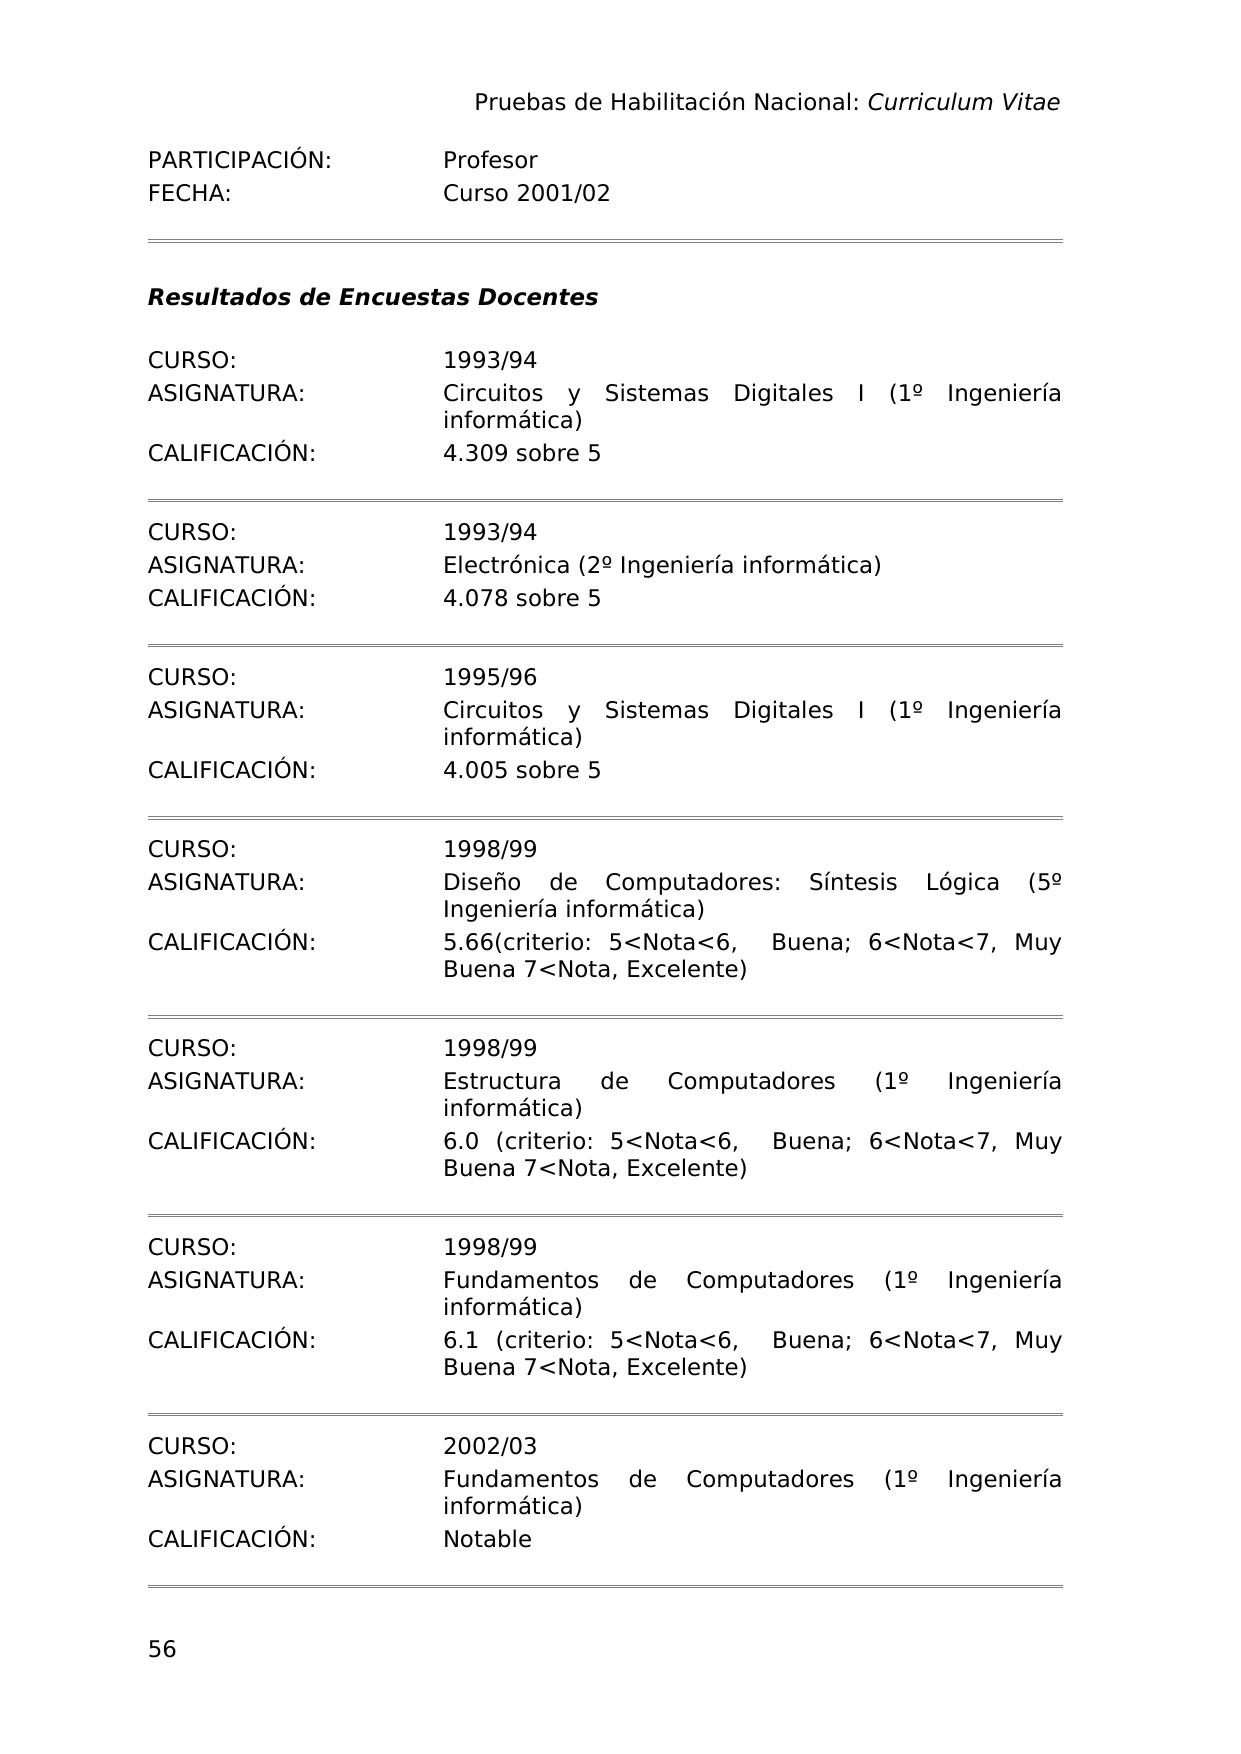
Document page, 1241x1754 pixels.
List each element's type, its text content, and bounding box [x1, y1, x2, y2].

text ASIGNATURA: Diseño de Computadores: Síntesis Lógica (5º Ingeniería informática) [148, 869, 1063, 923]
text ASIGNATURA: Fundamentos de Computadores (1º Ingeniería informática) [148, 1267, 1063, 1321]
text CALIFICACIÓN: 4.005 sobre 5 [148, 757, 1063, 784]
text CURSO: 1998/99 [148, 836, 1063, 863]
text ASIGNATURA: Fundamentos de Computadores (1º Ingeniería informática) [148, 1466, 1063, 1520]
text CALIFICACIÓN: 6.0 (criterio: 5<Nota<6, Buena; 6<Nota<7, Muy Buena 7<Nota, Excelente) [148, 1128, 1063, 1182]
text CALIFICACIÓN: 4.078 sobre 5 [148, 585, 1063, 612]
text CURSO: 1998/99 [148, 1035, 1063, 1062]
text ASIGNATURA: Circuitos y Sistemas Digitales I (1º Ingeniería informática) [148, 697, 1063, 751]
text CURSO: 1993/94 [148, 347, 1063, 374]
text CALIFICACIÓN: 4.309 sobre 5 [148, 440, 1063, 467]
text CURSO: 1993/94 [148, 519, 1063, 546]
text CURSO: 1995/96 [148, 664, 1063, 691]
text CALIFICACIÓN: 5.66(criterio: 5<Nota<6, Buena; 6<Nota<7, Muy Buena 7<Nota, Excelente) [148, 929, 1063, 983]
text PARTICIPACIÓN: Profesor [148, 147, 1063, 174]
text CURSO: 1998/99 [148, 1234, 1063, 1261]
text CALIFICACIÓN: 6.1 (criterio: 5<Nota<6, Buena; 6<Nota<7, Muy Buena 7<Nota, Excelente) [148, 1327, 1063, 1381]
text CURSO: 2002/03 [148, 1433, 1063, 1460]
subtitle Resultados de Encuestas Docentes [148, 284, 1063, 311]
text ASIGNATURA: Circuitos y Sistemas Digitales I (1º Ingeniería informática) [148, 380, 1063, 434]
text ASIGNATURA: Estructura de Computadores (1º Ingeniería informática) [148, 1068, 1063, 1122]
text FECHA: Curso 2001/02 [148, 180, 1063, 207]
text ASIGNATURA: Electrónica (2º Ingeniería informática) [148, 552, 1063, 579]
text CALIFICACIÓN: Notable [148, 1526, 1063, 1553]
